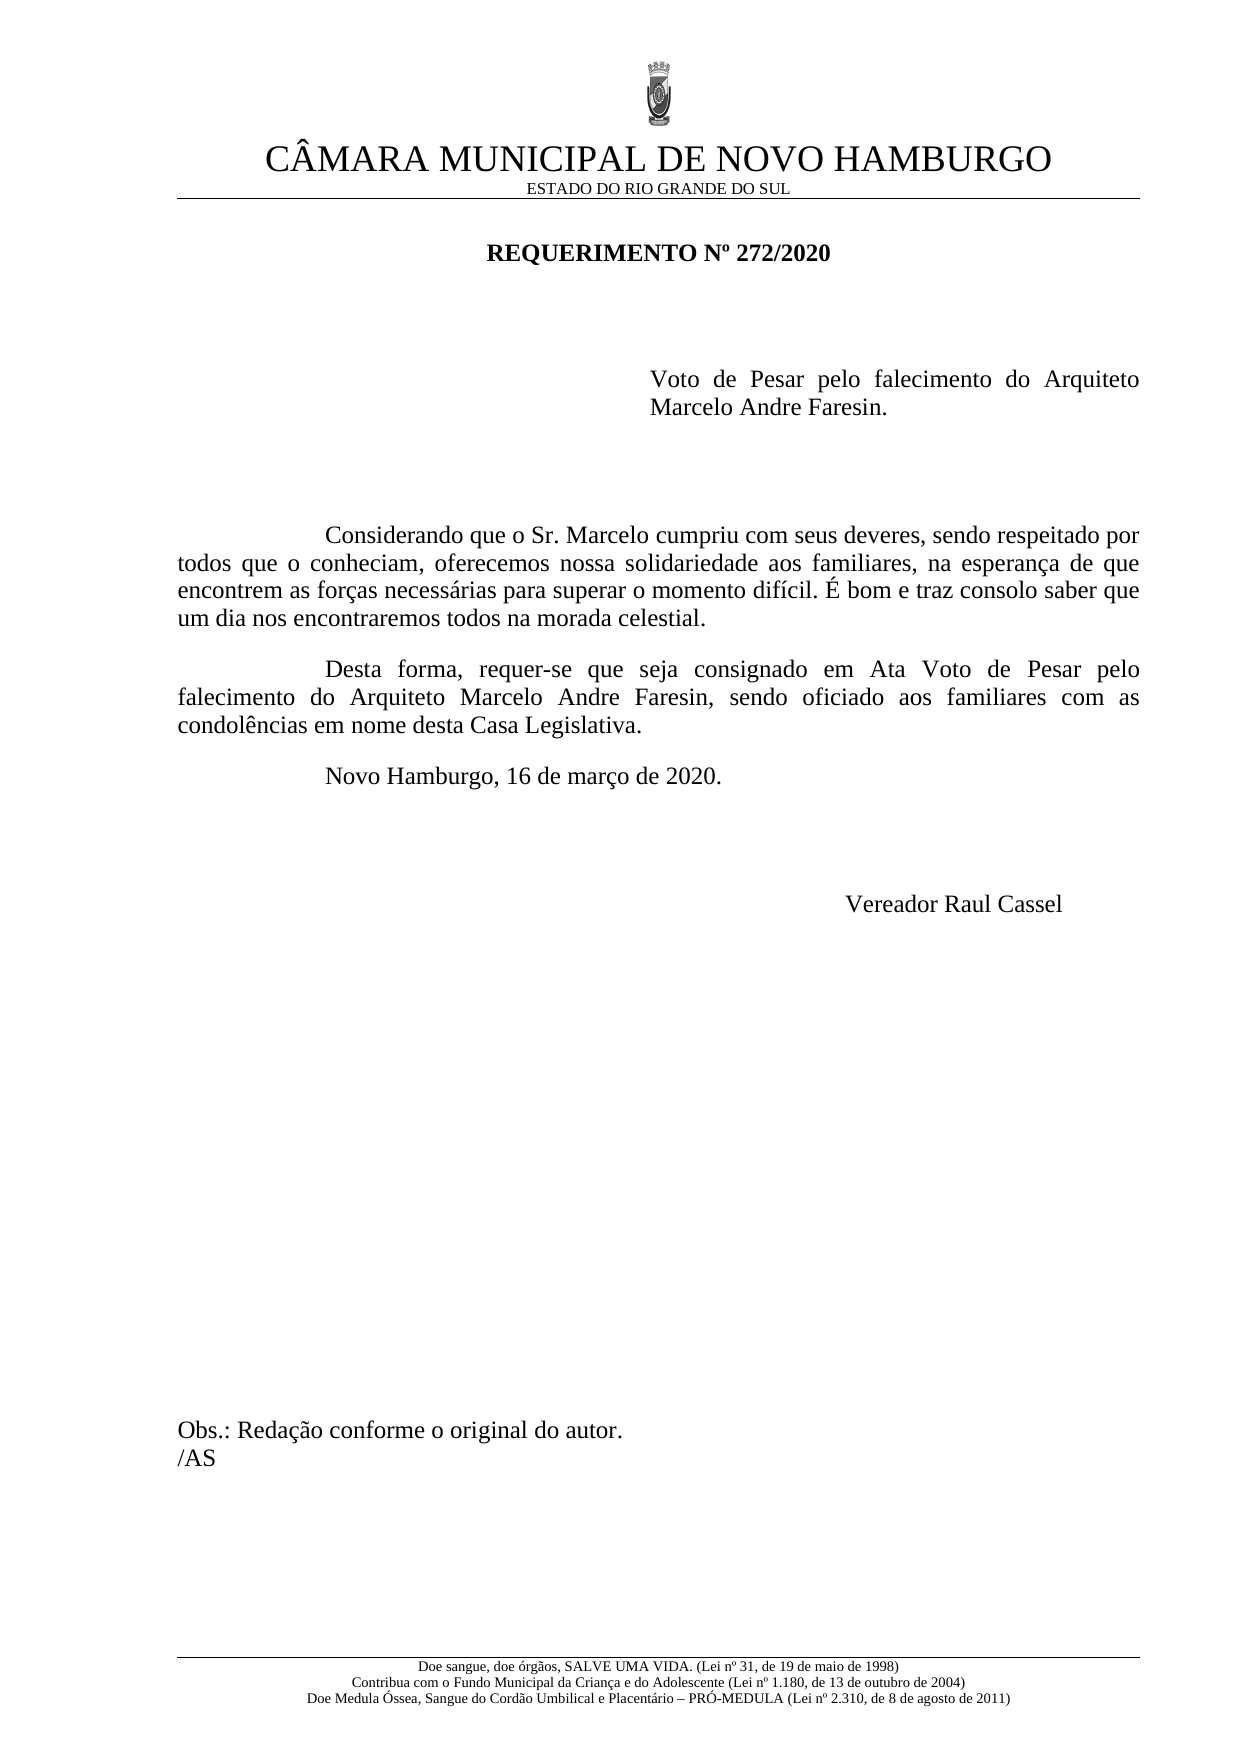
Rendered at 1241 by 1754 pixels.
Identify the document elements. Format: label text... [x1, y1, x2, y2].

text Obs.: Redação conforme o original do autor. [177, 1417, 1140, 1444]
text Novo Hamburgo, 16 de março de 2020. [177, 762, 1140, 790]
text /AS [177, 1444, 1140, 1472]
title REQUERIMENTO Nº 272/2020 [177, 239, 1140, 266]
text Voto de Pesar pelo falecimento do Arquiteto Marcelo Andre Faresin. [649, 365, 1140, 421]
text Vereador Raul Cassel [768, 890, 1140, 918]
text Desta forma, requer-se que seja consignado em Ata Voto de Pesar pelo falecimento do Arquiteto Marcelo Andre Faresin, sendo oficiado aos familiares com as condolências em nome desta Casa Legislativa. [177, 656, 1140, 739]
text Considerando que o Sr. Marcelo cumpriu com seus deveres, sendo respeitado por todos que o conheciam, oferecemos nossa solidariedade aos familiares, na esperança de que encontrem as forças necessárias para superar o momento difícil. É bom e traz consolo saber que um dia nos encontraremos todos na morada celestial. [177, 521, 1140, 632]
